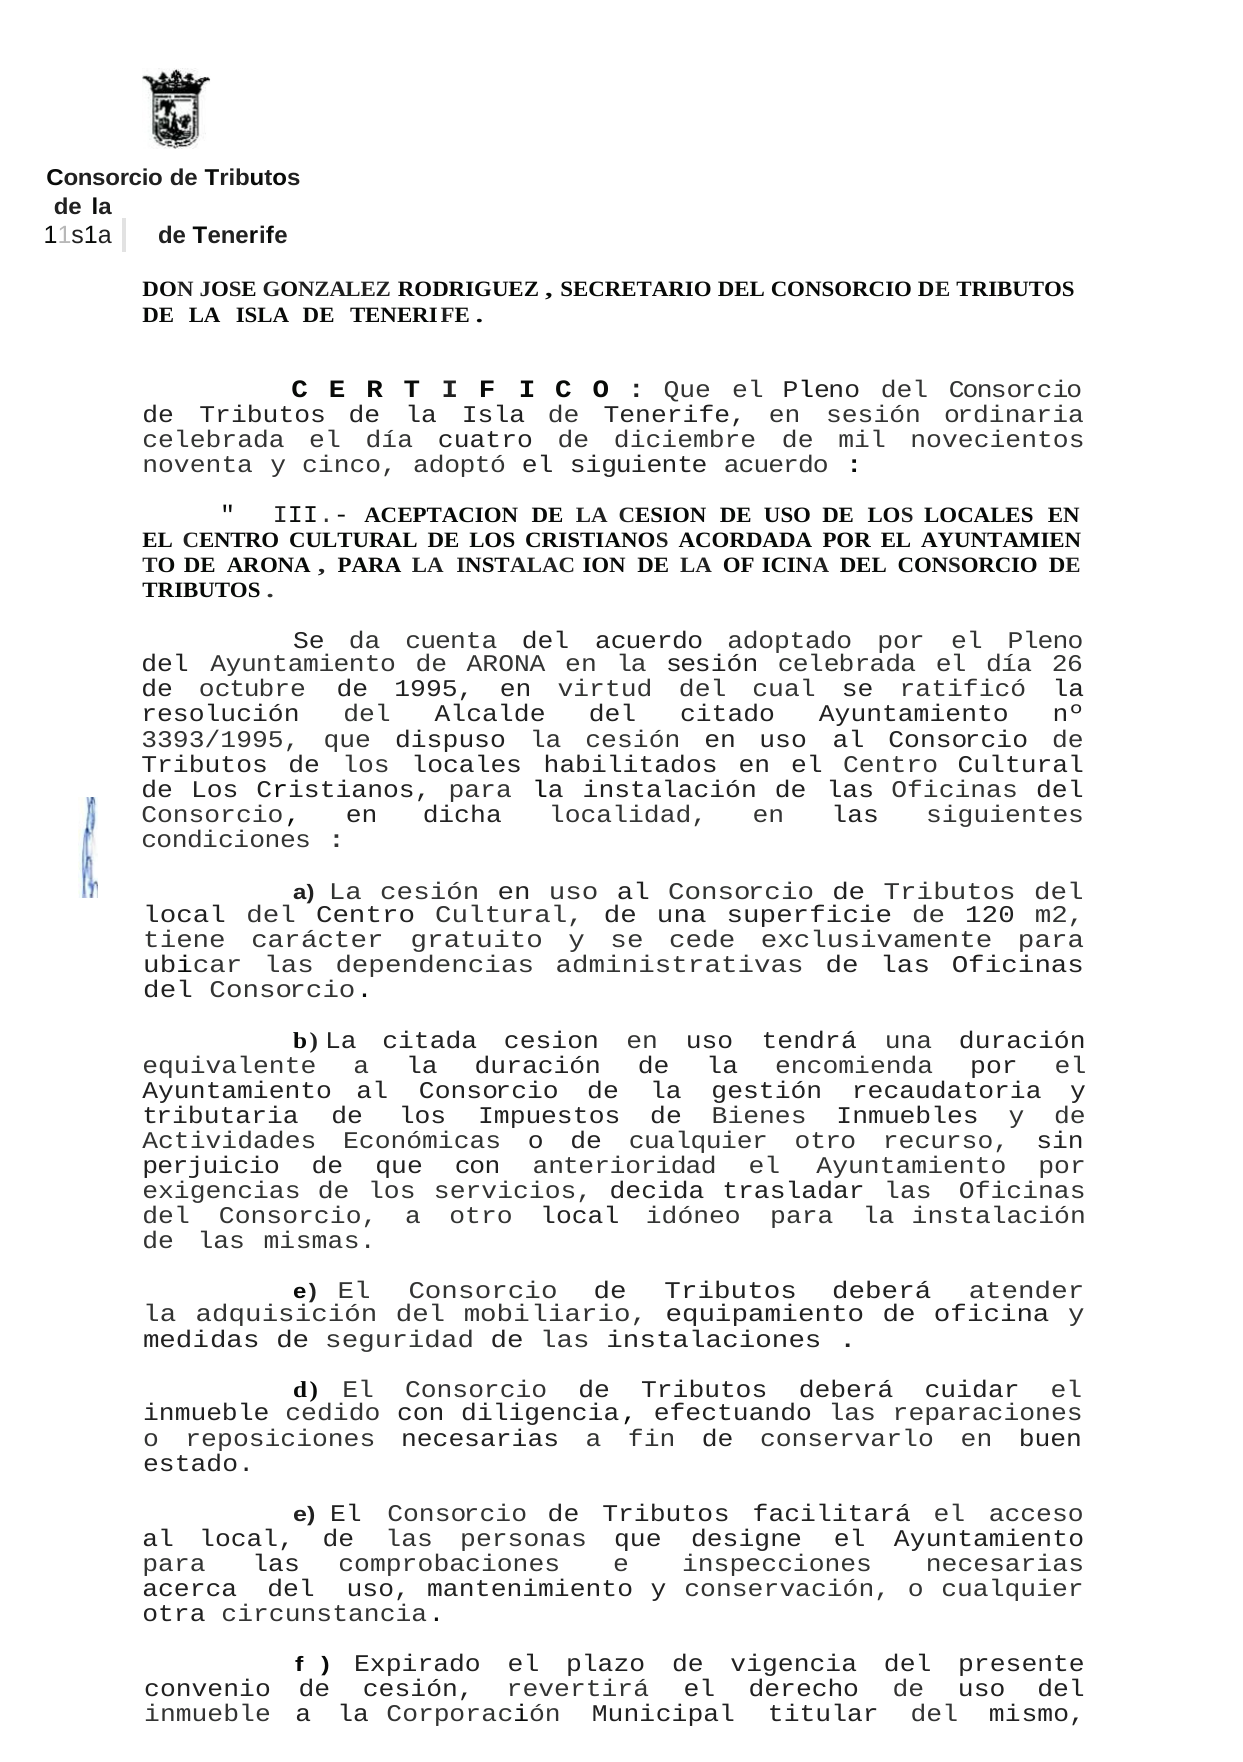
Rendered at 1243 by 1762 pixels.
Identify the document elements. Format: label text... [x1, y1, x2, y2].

text de Tenerife [126, 222, 319, 249]
text e) El Consorcio de Tributos deberá atender la adquisición del mobiliario, equipamiento de oficina y medidas de seguridad de las instalaciones . [143, 1278, 1084, 1354]
text Se da cuenta del acuerdo adoptado por el Pleno del Ayuntamiento de ARONA en la sesión celebrada el día 26 de octubre de 1995, en virtud del cual se ratificó la resolución del Alcalde del citado Ayuntamiento nº 3393/1995, que dispuso la cesión en uso al Consorcio de Tributos de los locales habilitados en el Centro Cultural de Los Cristianos, para la instalación de las Oficinas del Consorcio, en dicha localidad, en las siguientes condiciones : [141, 629, 1084, 854]
text d) El Consorcio de Tributos deberá cuidar el inmueble cedido con diligencia, efectuando las reparaciones o reposiciones necesarias a fin de conservarlo en buen estado. [143, 1376, 1082, 1479]
text C E R T I F I C O : Que el Pleno del Consorcio de Tributos de la Isla de Tenerife, en sesión ordinaria celebrada el día cuatro de diciembre de mil novecientos noventa y cinco, adoptó el siguiente acuerdo : [142, 377, 1084, 477]
text b) La citada cesion en uso tendrá una duración equivalente a la duración de la encomienda por el Ayuntamiento al Consorcio de la gestión recaudatoria y tributaria de los Impuestos de Bienes Inmuebles y de Actividades Económicas o de cualquier otro recurso, sin perjuicio de que con anterioridad el Ayuntamiento por exigencias de los servicios, decida trasladar las Oficinas del Consorcio, a otro local idóneo para la instalación de las mismas. [142, 1028, 1086, 1253]
text a) La cesión en uso al Consorcio de Tributos del local del Centro Cultural, de una superficie de 120 m2, tiene carácter gratuito y se cede exclusivamente para ubicar las dependencias administrativas de las Oficinas del Consorcio. [143, 879, 1084, 1005]
text 11s1a [33, 222, 122, 249]
text e) El Consorcio de Tributos facilitará el acceso al local, de las personas que designe el Ayuntamiento para las comprobaciones e inspecciones necesarias acerca del uso, mantenimiento y conservación, o cualquier otra circunstancia. [142, 1502, 1084, 1627]
text DON JOSE GONZALEZ RODRIGUEZ , SECRETARIO DEL CONSORCIO DE TRIBUTOS DE LA ISLA DE TENERIFE . [142, 276, 1078, 327]
text Consorcio de Tributos de la [45, 164, 301, 219]
text f ) Expirado el plazo de vigencia del presente convenio de cesión, revertirá el derecho de uso del inmueble a la Corporación Municipal titular del mismo, [144, 1652, 1085, 1727]
text " III.- ACEPTACION DE LA CESION DE USO DE LOS LOCALES EN EL CENTRO CULTURAL DE LOS CRISTIANOS ACORDADA POR EL AYUNTAMIEN TO DE ARONA , PARA LA INSTALAC ION DE LA OF ICINA DEL CONSORCIO DE TRIBUTOS . [142, 502, 1081, 602]
